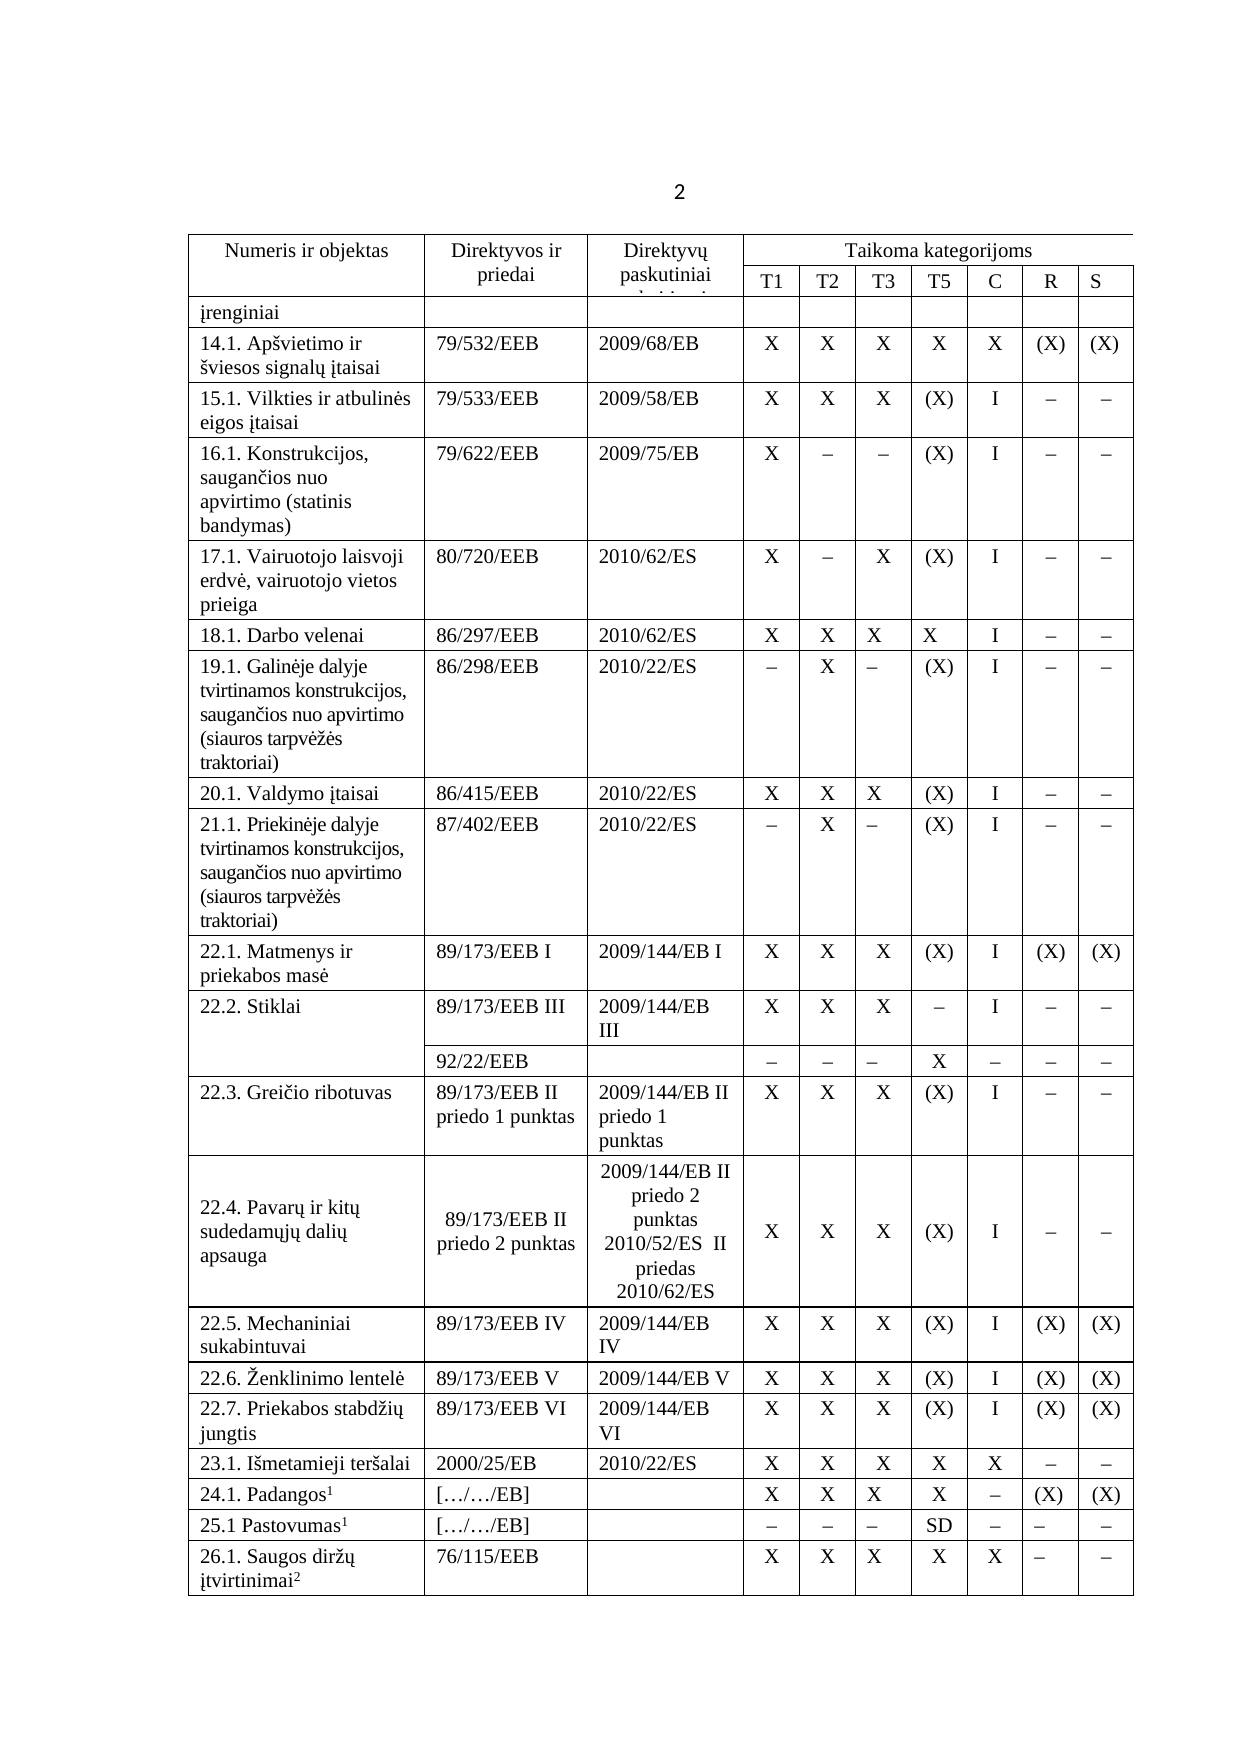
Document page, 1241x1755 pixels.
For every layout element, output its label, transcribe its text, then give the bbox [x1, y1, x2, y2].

table_cell 26.1. Saugos diržų įtvirtinimai2 [189, 1541, 424, 1595]
table_cell X [744, 620, 799, 650]
table_cell X [744, 383, 799, 437]
table_cell SD [912, 1510, 967, 1540]
table_cell [1079, 297, 1133, 327]
table_cell 16.1. Konstrukcijos, saugančios nuo apvirtimo (statinis bandymas) [189, 438, 424, 540]
table_cell I [968, 809, 1022, 935]
table_cell X [856, 1541, 911, 1595]
table_cell – [1079, 1449, 1133, 1478]
table_cell – [1079, 620, 1133, 650]
table_cell 19.1. Galinėje dalyje tvirtinamos konstrukcijos, saugančios nuo apvirtimo (siauros tarpvėžės traktoriai) [189, 651, 424, 777]
table_cell X [744, 541, 799, 619]
table_cell – [1023, 541, 1078, 619]
table_cell X [800, 1156, 855, 1306]
table_cell X [744, 778, 799, 808]
table_cell X [800, 1077, 855, 1155]
table_cell – [856, 438, 911, 540]
table_cell X [744, 1394, 799, 1447]
table_cell X [800, 778, 855, 808]
table_cell (X) [1079, 328, 1133, 382]
table_cell (X) [1023, 1308, 1078, 1361]
table_cell X [744, 991, 799, 1045]
table_cell 2009/58/EB [588, 383, 743, 437]
table_cell (X) [1079, 1479, 1133, 1509]
table_cell R [1023, 266, 1078, 296]
table_cell [588, 1510, 743, 1540]
table_cell – [1023, 809, 1078, 935]
table_cell X [912, 620, 967, 650]
table_cell [425, 297, 587, 327]
table_cell X [800, 1308, 855, 1361]
table_cell (X) [912, 1363, 967, 1392]
table_cell X [856, 991, 911, 1045]
table_cell [912, 297, 967, 327]
table_cell 2009/61/EB [588, 297, 743, 327]
table_cell 18.1. Darbo velenai [189, 620, 424, 650]
table_cell X [800, 1541, 855, 1595]
table_cell X [744, 328, 799, 382]
table_cell – [800, 1510, 855, 1540]
table_cell (X) [1079, 936, 1133, 990]
table_cell – [1079, 809, 1133, 935]
table_cell 2010/62/ES [588, 620, 743, 650]
table_cell (X) [912, 778, 967, 808]
table_cell (X) [912, 541, 967, 619]
table_cell X [800, 1449, 855, 1478]
table_cell X [744, 1308, 799, 1361]
table_cell X [800, 383, 855, 437]
table_cell įrenginiai [189, 297, 424, 327]
table_cell I [968, 620, 1022, 650]
table_cell – [744, 1510, 799, 1540]
table_cell 89/173/EEB VI [425, 1394, 587, 1447]
table_cell X [744, 1077, 799, 1155]
table_cell X [912, 328, 967, 382]
table_cell 2009/68/EB [588, 328, 743, 382]
table_cell 89/173/EEB III [425, 991, 587, 1045]
table_cell (X) [912, 1308, 967, 1361]
table_cell I [968, 1156, 1022, 1306]
table_cell X [912, 1541, 967, 1595]
table_cell 79/532/EEB [425, 328, 587, 382]
table_cell 89/173/EEB I [425, 936, 587, 990]
table_cell 2009/144/EB V [588, 1363, 743, 1392]
table_cell – [1023, 620, 1078, 650]
table_cell 22.6. Ženklinimo lentelė [189, 1363, 424, 1392]
table_cell – [1079, 1046, 1133, 1076]
table_cell I [968, 936, 1022, 990]
table_cell [1023, 297, 1078, 327]
table_cell X [800, 936, 855, 990]
table_cell I [968, 991, 1022, 1045]
table_cell 2009/75/EB [588, 438, 743, 540]
table_cell (X) [912, 1156, 967, 1306]
table_cell – [800, 1046, 855, 1076]
table_cell – [968, 1046, 1022, 1076]
table_cell 79/622/EEB [425, 438, 587, 540]
table_cell 87/402/EEB [425, 809, 587, 935]
table_header Direktyvų paskutiniai pakeitimai [588, 235, 743, 296]
table_cell – [1023, 991, 1078, 1045]
table_cell X [856, 1394, 911, 1447]
table_cell 80/720/EEB [425, 541, 587, 619]
table_cell [744, 297, 799, 327]
table_cell X [968, 1541, 1022, 1595]
table_cell X [856, 1363, 911, 1392]
table_cell X [744, 1363, 799, 1392]
table_cell X [744, 936, 799, 990]
table_cell X [800, 328, 855, 382]
table_cell (X) [1079, 1363, 1133, 1392]
table_cell X [856, 541, 911, 619]
table_cell 17.1. Vairuotojo laisvoji erdvė, vairuotojo vietos prieiga [189, 541, 424, 619]
table_header Taikoma kategorijoms [744, 235, 1133, 265]
table_cell X [856, 383, 911, 437]
table_cell I [968, 1077, 1022, 1155]
table_cell […/…/EB] [425, 1510, 587, 1540]
table_cell X [912, 1046, 967, 1076]
table_cell T3 [856, 266, 911, 296]
table_cell T1 [744, 266, 799, 296]
table_header Numeris ir objektas [189, 235, 424, 296]
table_cell 86/297/EEB [425, 620, 587, 650]
table_cell 2010/22/ES [588, 809, 743, 935]
table_cell X [856, 1077, 911, 1155]
table_cell – [1079, 541, 1133, 619]
table_cell (X) [1023, 1363, 1078, 1392]
table_cell – [1079, 383, 1133, 437]
table_cell – [744, 651, 799, 777]
table_cell (X) [912, 1077, 967, 1155]
table_cell [968, 297, 1022, 327]
table_cell X [800, 1363, 855, 1392]
table_cell – [1079, 1077, 1133, 1155]
table_cell 15.1. Vilkties ir atbulinės eigos įtaisai [189, 383, 424, 437]
table_cell [856, 297, 911, 327]
table_cell 25.1 Pastovumas1 [189, 1510, 424, 1540]
table_cell [588, 1541, 743, 1595]
table_cell […/…/EB] [425, 1479, 587, 1509]
table_cell X [744, 438, 799, 540]
table_cell 76/115/EEB [425, 1541, 587, 1595]
table_cell X [912, 1449, 967, 1478]
table_cell I [968, 651, 1022, 777]
table_cell T2 [800, 266, 855, 296]
table_cell 89/173/EEB V [425, 1363, 587, 1392]
table_cell – [1079, 778, 1133, 808]
table_cell (X) [1023, 1394, 1078, 1447]
table_cell – [1023, 383, 1078, 437]
table_cell 2009/144/EB II priedo 2 punktas 2010/52/ES II priedas 2010/62/ES [588, 1156, 743, 1306]
table_cell 2010/22/ES [588, 778, 743, 808]
table_cell X [744, 1479, 799, 1509]
table_cell – [800, 438, 855, 540]
table_cell – [856, 651, 911, 777]
table_cell – [912, 991, 967, 1045]
table_cell 22.1. Matmenys ir priekabos masė [189, 936, 424, 990]
table_cell X [856, 1156, 911, 1306]
table_cell – [1079, 1156, 1133, 1306]
table_cell X [856, 1479, 911, 1509]
table_cell 86/298/EEB [425, 651, 587, 777]
table_cell – [1023, 1449, 1078, 1478]
table_cell (X) [912, 438, 967, 540]
table_cell 79/533/EEB [425, 383, 587, 437]
table_cell X [856, 1449, 911, 1478]
table_cell – [1023, 1510, 1078, 1540]
table_cell (X) [1079, 1308, 1133, 1361]
table_cell [588, 1479, 743, 1509]
table_cell 22.2. Stiklai [189, 991, 424, 1076]
table_cell (X) [1023, 328, 1078, 382]
table_cell – [1023, 438, 1078, 540]
table_cell 23.1. Išmetamieji teršalai [189, 1449, 424, 1478]
table_cell X [800, 1394, 855, 1447]
table_cell X [912, 1479, 967, 1509]
table_cell 2010/22/ES [588, 1449, 743, 1478]
table_cell 2000/25/EB [425, 1449, 587, 1478]
table_cell (X) [912, 383, 967, 437]
table_cell 92/22/EEB [425, 1046, 587, 1076]
table_cell I [968, 1308, 1022, 1361]
table_cell X [856, 328, 911, 382]
table_cell 20.1. Valdymo įtaisai [189, 778, 424, 808]
table_cell 89/173/EEB II priedo 2 punktas [425, 1156, 587, 1306]
table_cell I [968, 383, 1022, 437]
table_cell [588, 1046, 743, 1076]
table_cell X [800, 620, 855, 650]
table_cell – [856, 1046, 911, 1076]
table_cell – [1023, 651, 1078, 777]
table_cell I [968, 541, 1022, 619]
table_cell C [968, 266, 1022, 296]
table_cell I [968, 778, 1022, 808]
table_cell T5 [912, 266, 967, 296]
table_cell – [1023, 778, 1078, 808]
table_cell 22.4. Pavarų ir kitų sudedamųjų dalių apsauga [189, 1156, 424, 1306]
table_cell – [968, 1510, 1022, 1540]
table_cell – [1079, 651, 1133, 777]
table_cell – [856, 809, 911, 935]
table_cell – [1023, 1156, 1078, 1306]
table_cell (X) [1023, 936, 1078, 990]
table_cell 2009/144/EB IV [588, 1308, 743, 1361]
table_cell – [800, 541, 855, 619]
table_cell – [1079, 1510, 1133, 1540]
table_cell X [800, 809, 855, 935]
table_cell X [856, 778, 911, 808]
table_cell X [800, 1479, 855, 1509]
table_cell (X) [1023, 1479, 1078, 1509]
table_cell (X) [1079, 1394, 1133, 1447]
table_cell – [856, 1510, 911, 1540]
table_cell X [856, 1308, 911, 1361]
table_cell – [744, 809, 799, 935]
table_cell 2009/144/EB III [588, 991, 743, 1045]
table_cell X [800, 991, 855, 1045]
table_cell X [968, 1449, 1022, 1478]
table_cell 2010/62/ES [588, 541, 743, 619]
table_cell – [1079, 991, 1133, 1045]
table_cell 2010/22/ES [588, 651, 743, 777]
table_cell (X) [912, 809, 967, 935]
table_cell 2009/144/EB II priedo 1 punktas [588, 1077, 743, 1155]
table_cell 89/173/EEB II priedo 1 punktas [425, 1077, 587, 1155]
table_cell X [856, 936, 911, 990]
table_cell – [744, 1046, 799, 1076]
table_cell 86/415/EEB [425, 778, 587, 808]
table_cell – [1023, 1077, 1078, 1155]
table_cell X [744, 1449, 799, 1478]
table_cell X [744, 1541, 799, 1595]
table_cell (X) [912, 936, 967, 990]
table_cell – [1079, 1541, 1133, 1595]
table_header Direktyvos ir priedai [425, 235, 587, 296]
table_cell 2009/144/EB VI [588, 1394, 743, 1447]
table_cell 22.7. Priekabos stabdžių jungtis [189, 1394, 424, 1447]
table_cell 24.1. Padangos1 [189, 1479, 424, 1509]
table_cell – [1079, 438, 1133, 540]
table_cell I [968, 1363, 1022, 1392]
table_cell 22.3. Greičio ribotuvas [189, 1077, 424, 1155]
table_cell X [800, 651, 855, 777]
table_cell 89/173/EEB IV [425, 1308, 587, 1361]
table_cell 22.5. Mechaniniai sukabintuvai [189, 1308, 424, 1361]
table_cell X [968, 328, 1022, 382]
table_cell (X) [912, 651, 967, 777]
table_cell 2009/144/EB I [588, 936, 743, 990]
table_cell I [968, 1394, 1022, 1447]
table_cell [800, 297, 855, 327]
table_cell (X) [912, 1394, 967, 1447]
table_cell X [856, 620, 911, 650]
table_cell 14.1. Apšvietimo ir šviesos signalų įtaisai [189, 328, 424, 382]
table_cell S [1079, 266, 1133, 296]
table_cell – [1023, 1541, 1078, 1595]
table_cell – [1023, 1046, 1078, 1076]
table_cell 21.1. Priekinėje dalyje tvirtinamos konstrukcijos, saugančios nuo apvirtimo (siauros tarpvėžės traktoriai) [189, 809, 424, 935]
table_cell – [968, 1479, 1022, 1509]
table_cell X [744, 1156, 799, 1306]
table_cell I [968, 438, 1022, 540]
